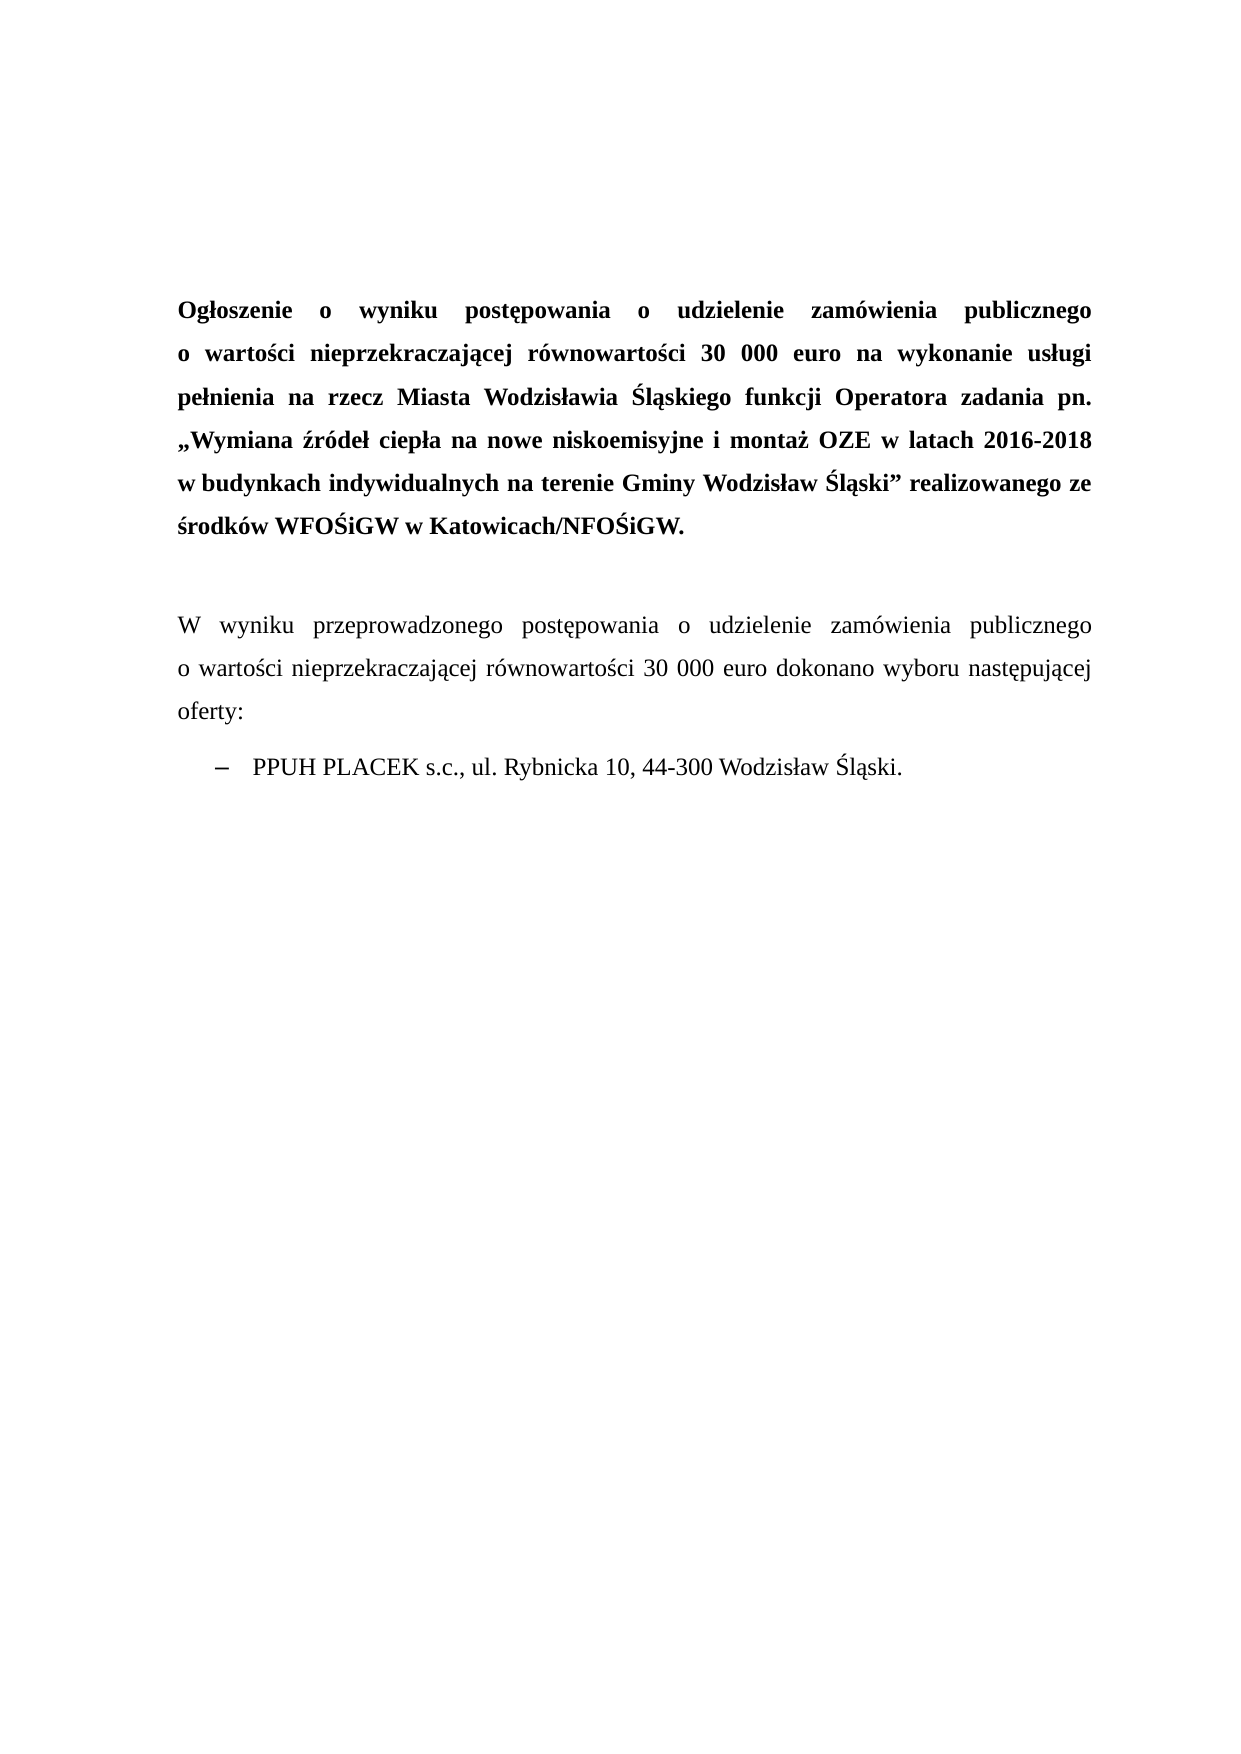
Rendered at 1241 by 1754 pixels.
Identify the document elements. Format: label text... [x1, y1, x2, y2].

text Ogłoszenie o wyniku postępowania o udzielenie zamówienia publicznego o wartości nieprzekraczającej równowartości 30 000 euro na wykonanie usługi pełnienia na rzecz Miasta Wodzisławia Śląskiego funkcji Operatora zadania pn. „Wymiana źródeł ciepła na nowe niskoemisyjne i montaż OZE w latach 2016-2018 w budynkach indywidualnych na terenie Gminy Wodzisław Śląski” realizowanego ze środków WFOŚiGW w Katowicach/NFOŚiGW. [177, 295, 1093, 540]
list PPUH PLACEK s.c., ul. Rybnicka 10, 44-300 Wodzisław Śląski. [215, 752, 1093, 780]
text W wyniku przeprowadzonego postępowania o udzielenie zamówienia publicznego o wartości nieprzekraczającej równowartości 30 000 euro dokonano wyboru następującej oferty: [177, 610, 1093, 725]
